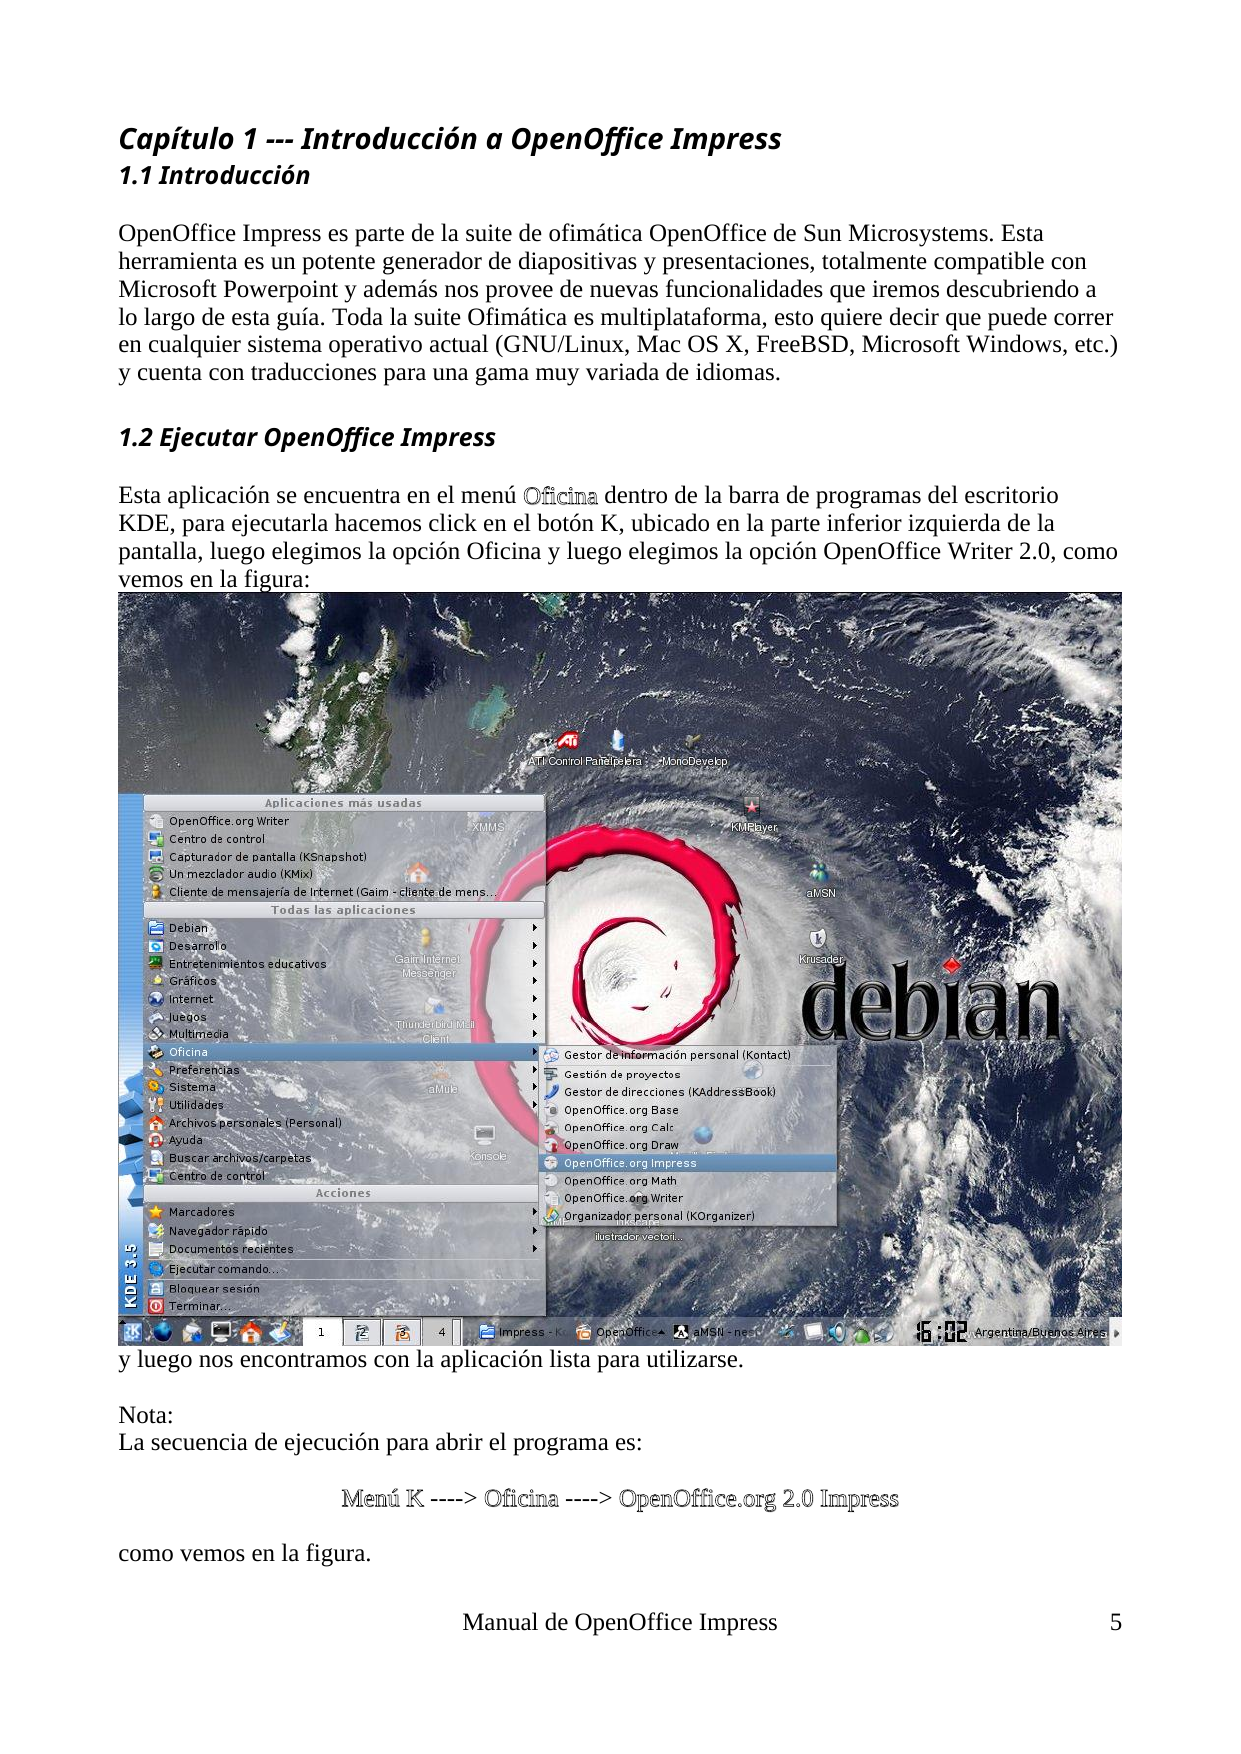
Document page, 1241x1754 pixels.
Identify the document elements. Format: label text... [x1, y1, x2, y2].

text 1.2 Ejecutar OpenOffice Impress [118, 420, 1122, 454]
text La secuencia de ejecución para abrir el programa es: [118, 1428, 1122, 1456]
text Esta aplicación se encuentra en el menú Oficina dentro de la barra de programas del escritorio KDE, para ejecutarla hacemos click en el botón K, ubicado en la parte inferior izquierda de la pantalla, luego elegimos la opción Oficina y luego elegimos la opción OpenOffice Writer 2.0, como vemos en la figura: [118, 482, 1122, 592]
text OpenOffice Impress es parte de la suite de ofimática OpenOffice de Sun Microsystems. Esta herramienta es un potente generador de diapositivas y presentaciones, totalmente compatible con Microsoft Powerpoint y además nos provee de nuevas funcionalidades que iremos descubriendo a lo largo de esta guía. Toda la suite Ofimática es multiplataforma, esto quiere decir que puede correr en cualquier sistema operativo actual (GNU/Linux, Mac OS X, FreeBSD, Microsoft Windows, etc.) y cuenta con traducciones para una gama muy variada de idiomas. [118, 219, 1122, 386]
picture [118, 592, 1122, 1346]
text Capítulo 1 --- Introducción a OpenOffice Impress [118, 118, 1122, 158]
text 1.1 Introducción [118, 158, 1122, 192]
text Menú K ----> Oficina ----> OpenOffice.org 2.0 Impress [118, 1484, 1122, 1512]
text y luego nos encontramos con la aplicación lista para utilizarse. [118, 1346, 1122, 1373]
text como vemos en la figura. [118, 1539, 1122, 1567]
text Nota: [118, 1401, 1122, 1428]
